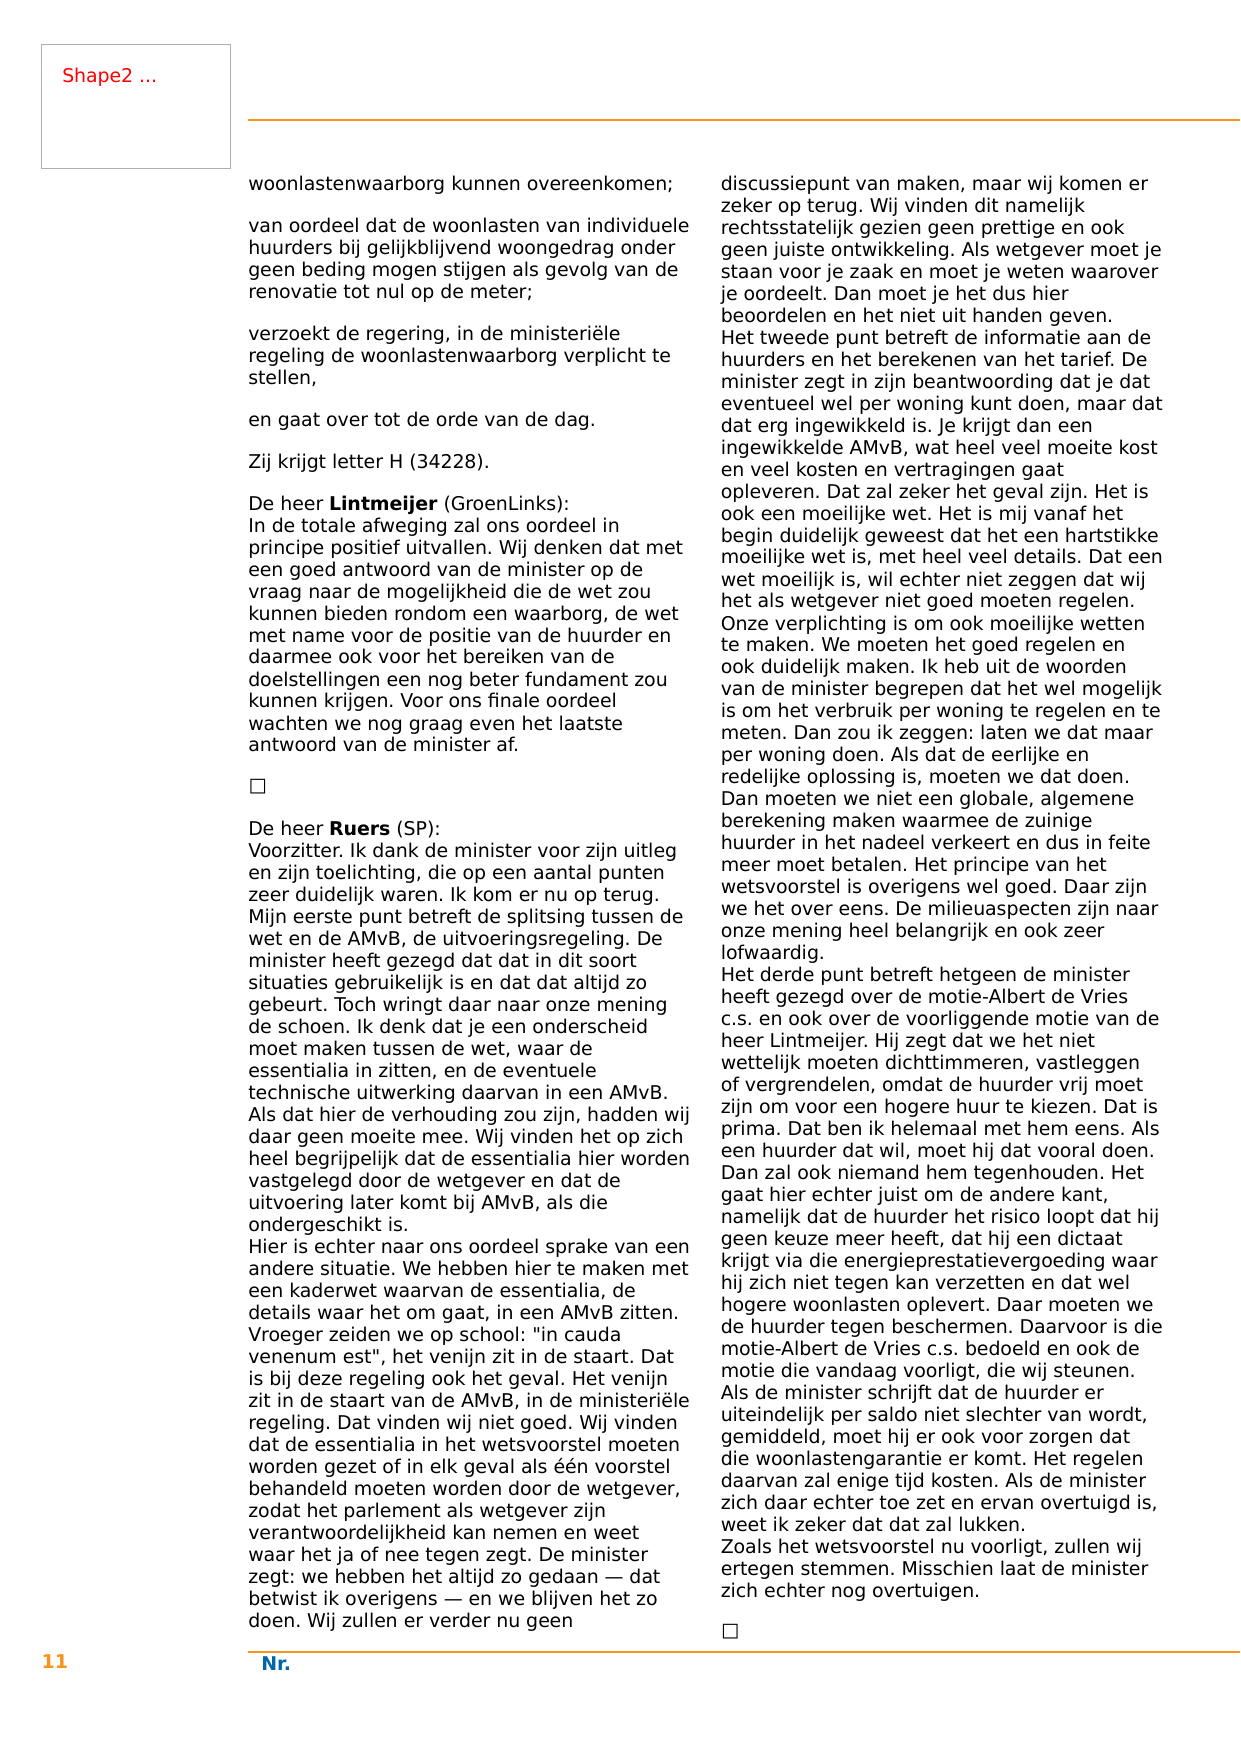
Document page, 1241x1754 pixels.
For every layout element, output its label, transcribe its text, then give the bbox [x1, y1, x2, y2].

text De heer Lintmeijer (GroenLinks): [248, 493, 691, 514]
text Het derde punt betreft hetgeen de minister heeft gezegd over de motie-Albert de Vries c.s. en ook over de voorliggende motie van de heer Lintmeijer. Hij zegt dat we het niet wettelijk moeten dichttimmeren, vastleggen of vergrendelen, omdat de huurder vrij moet zijn om voor een hogere huur te kiezen. Dat is prima. Dat ben ik helemaal met hem eens. Als een huurder dat wil, moet hij dat vooral doen. Dan zal ook niemand hem tegenhouden. Het gaat hier echter juist om de andere kant, namelijk dat de huurder het risico loopt dat hij geen keuze meer heeft, dat hij een dictaat krijgt via die energieprestatievergoeding waar hij zich niet tegen kan verzetten en dat wel hogere woonlasten oplevert. Daar moeten we de huurder tegen beschermen. Daarvoor is die motie-Albert de Vries c.s. bedoeld en ook de motie die vandaag voorligt, die wij steunen. Als de minister schrijft dat de huurder er uiteindelijk per saldo niet slechter van wordt, gemiddeld, moet hij er ook voor zorgen dat die woonlastengarantie er komt. Het regelen daarvan zal enige tijd kosten. Als de minister zich daar echter toe zet en ervan overtuigd is, weet ik zeker dat dat zal lukken. [721, 964, 1163, 1536]
text Hier is echter naar ons oordeel sprake van een andere situatie. We hebben hier te maken met een kaderwet waarvan de essentialia, de details waar het om gaat, in een AMvB zitten. Vroeger zeiden we op school: "in cauda venenum est", het venijn zit in de staart. Dat is bij deze regeling ook het geval. Het venijn zit in de staart van de AMvB, in de ministeriële regeling. Dat vinden wij niet goed. Wij vinden dat de essentialia in het wetsvoorstel moeten worden gezet of in elk geval als één voorstel behandeld moeten worden door de wetgever, zodat het parlement als wetgever zijn verantwoordelijkheid kan nemen en weet waar het ja of nee tegen zegt. De minister zegt: we hebben het altijd zo gedaan — dat betwist ik overigens — en we blijven het zo doen. Wij zullen er verder nu geen [248, 1236, 691, 1632]
text ⬜ [721, 1621, 1163, 1643]
text discussiepunt van maken, maar wij komen er zeker op terug. Wij vinden dit namelijk rechtsstatelijk gezien geen prettige en ook geen juiste ontwikkeling. Als wetgever moet je staan voor je zaak en moet je weten waarover je oordeelt. Dan moet je het dus hier beoordelen en het niet uit handen geven. [721, 173, 1163, 327]
text verzoekt de regering, in de ministeriële regeling de woonlastenwaarborg verplicht te stellen, [248, 323, 691, 389]
text en gaat over tot de orde van de dag. [248, 409, 691, 431]
text In de totale afweging zal ons oordeel in principe positief uitvallen. Wij denken dat met een goed antwoord van de minister op de vraag naar de mogelijkheid die de wet zou kunnen bieden rondom een waarborg, de wet met name voor de positie van de huurder en daarmee ook voor het bereiken van de doelstellingen een nog beter fundament zou kunnen krijgen. Voor ons finale oordeel wachten we nog graag even het laatste antwoord van de minister af. [248, 514, 691, 756]
text Zij krijgt letter H (34228). [248, 451, 691, 473]
text Mijn eerste punt betreft de splitsing tussen de wet en de AMvB, de uitvoeringsregeling. De minister heeft gezegd dat dat in dit soort situaties gebruikelijk is en dat dat altijd zo gebeurt. Toch wringt daar naar onze mening de schoen. Ik denk dat je een onderscheid moet maken tussen de wet, waar de essentialia in zitten, en de eventuele technische uitwerking daarvan in een AMvB. Als dat hier de verhouding zou zijn, hadden wij daar geen moeite mee. Wij vinden het op zich heel begrijpelijk dat de essentialia hier worden vastgelegd door de wetgever en dat de uitvoering later komt bij AMvB, als die ondergeschikt is. [248, 906, 691, 1236]
text Voorzitter. Ik dank de minister voor zijn uitleg en zijn toelichting, die op een aantal punten zeer duidelijk waren. Ik kom er nu op terug. [248, 840, 691, 906]
text Zoals het wetsvoorstel nu voorligt, zullen wij ertegen stemmen. Misschien laat de minister zich echter nog overtuigen. [721, 1536, 1163, 1601]
text van oordeel dat de woonlasten van individuele huurders bij gelijkblijvend woongedrag onder geen beding mogen stijgen als gevolg van de renovatie tot nul op de meter; [248, 215, 691, 303]
text woonlastenwaarborg kunnen overeenkomen; [248, 173, 691, 195]
text ⬜ [248, 776, 691, 798]
text Het tweede punt betreft de informatie aan de huurders en het berekenen van het tarief. De minister zegt in zijn beantwoording dat je dat eventueel wel per woning kunt doen, maar dat dat erg ingewikkeld is. Je krijgt dan een ingewikkelde AMvB, wat heel veel moeite kost en veel kosten en vertragingen gaat opleveren. Dat zal zeker het geval zijn. Het is ook een moeilijke wet. Het is mij vanaf het begin duidelijk geweest dat het een hartstikke moeilijke wet is, met heel veel details. Dat een wet moeilijk is, wil echter niet zeggen dat wij het als wetgever niet goed moeten regelen. Onze verplichting is om ook moeilijke wetten te maken. We moeten het goed regelen en ook duidelijk maken. Ik heb uit de woorden van de minister begrepen dat het wel mogelijk is om het verbruik per woning te regelen en te meten. Dan zou ik zeggen: laten we dat maar per woning doen. Als dat de eerlijke en redelijke oplossing is, moeten we dat doen. Dan moeten we niet een globale, algemene berekening maken waarmee de zuinige huurder in het nadeel verkeert en dus in feite meer moet betalen. Het principe van het wetsvoorstel is overigens wel goed. Daar zijn we het over eens. De milieuaspecten zijn naar onze mening heel belangrijk en ook zeer lofwaardig. [721, 327, 1163, 964]
text De heer Ruers (SP): [248, 818, 691, 840]
